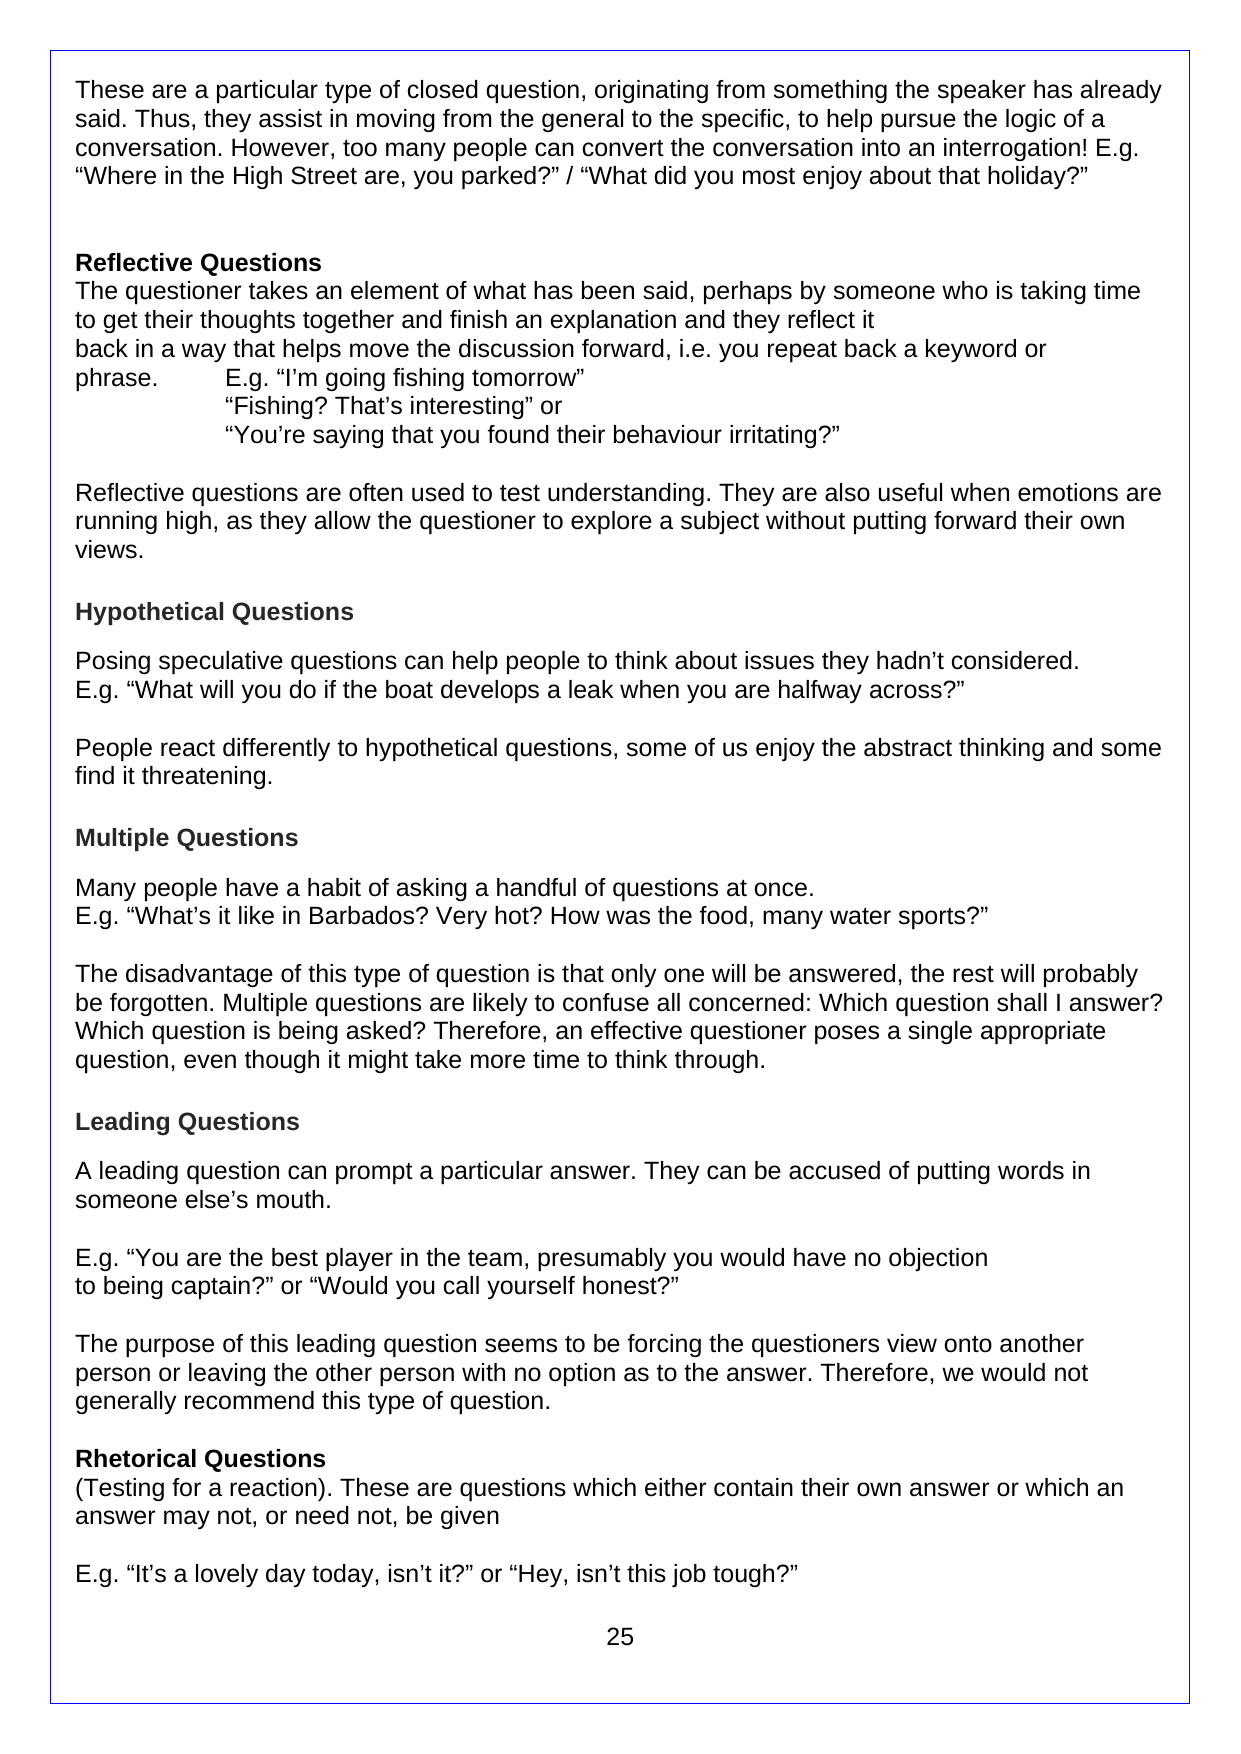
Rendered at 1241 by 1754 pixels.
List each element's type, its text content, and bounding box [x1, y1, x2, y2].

text “Fishing? That’s interesting” or [75, 391, 1165, 420]
text E.g. “It’s a lovely day today, isn’t it?” or “Hey, isn’t this job tough?” [75, 1559, 1165, 1587]
text A leading question can prompt a particular answer. They can be accused of putting words in someone else’s mouth. [75, 1156, 1165, 1214]
text Reflective questions are often used to test understanding. They are also useful when emotions are running high, as they allow the questioner to explore a subject without putting forward their own views. [75, 477, 1165, 564]
text Reflective Questions [75, 247, 1165, 276]
text These are a particular type of closed question, originating from something the speaker has already said. Thus, they assist in moving from the general to the specific, to help pursue the logic of a conversation. However, too many people can convert the conversation into an interrogation! E.g. “Where in the High Street are, you parked?” / “What did you most enjoy about that holiday?” [75, 75, 1165, 190]
text People react differently to hypothetical questions, some of us enjoy the abstract thinking and some find it threatening. [75, 732, 1165, 790]
text (Testing for a reaction). These are questions which either contain their own answer or which an answer may not, or need not, be given [75, 1472, 1165, 1530]
text E.g. “You are the best player in the team, presumably you would have no objection [75, 1242, 1165, 1271]
text phrase. E.g. “I’m going fishing tomorrow” [75, 362, 1165, 391]
subtitle Hypothetical Questions [75, 597, 1165, 625]
text The questioner takes an element of what has been said, perhaps by someone who is taking time to get their thoughts together and finish an explanation and they reflect it [75, 276, 1165, 334]
text “You’re saying that you found their behaviour irritating?” [75, 420, 1165, 449]
text The disadvantage of this type of question is that only one will be answered, the rest will probably be forgotten. Multiple questions are likely to confuse all concerned: Which question shall I answer? Which question is being asked? Therefore, an effective questioner poses a single appropriate question, even though it might take more time to think through. [75, 959, 1165, 1074]
subtitle Multiple Questions [75, 823, 1165, 852]
text E.g. “What’s it like in Barbados? Very hot? How was the food, many water sports?” [75, 901, 1165, 930]
subtitle Leading Questions [75, 1107, 1165, 1135]
text Posing speculative questions can help people to think about issues they hadn’t considered. [75, 646, 1165, 675]
text to being captain?” or “Would you call yourself honest?” [75, 1271, 1165, 1300]
text E.g. “What will you do if the boat develops a leak when you are halfway across?” [75, 675, 1165, 704]
text The purpose of this leading question seems to be forcing the questioners view onto another person or leaving the other person with no option as to the answer. Therefore, we would not generally recommend this type of question. [75, 1329, 1165, 1415]
text back in a way that helps move the discussion forward, i.e. you repeat back a keyword or [75, 334, 1165, 362]
text Rhetorical Questions [75, 1444, 1165, 1472]
text Many people have a habit of asking a handful of questions at once. [75, 872, 1165, 901]
